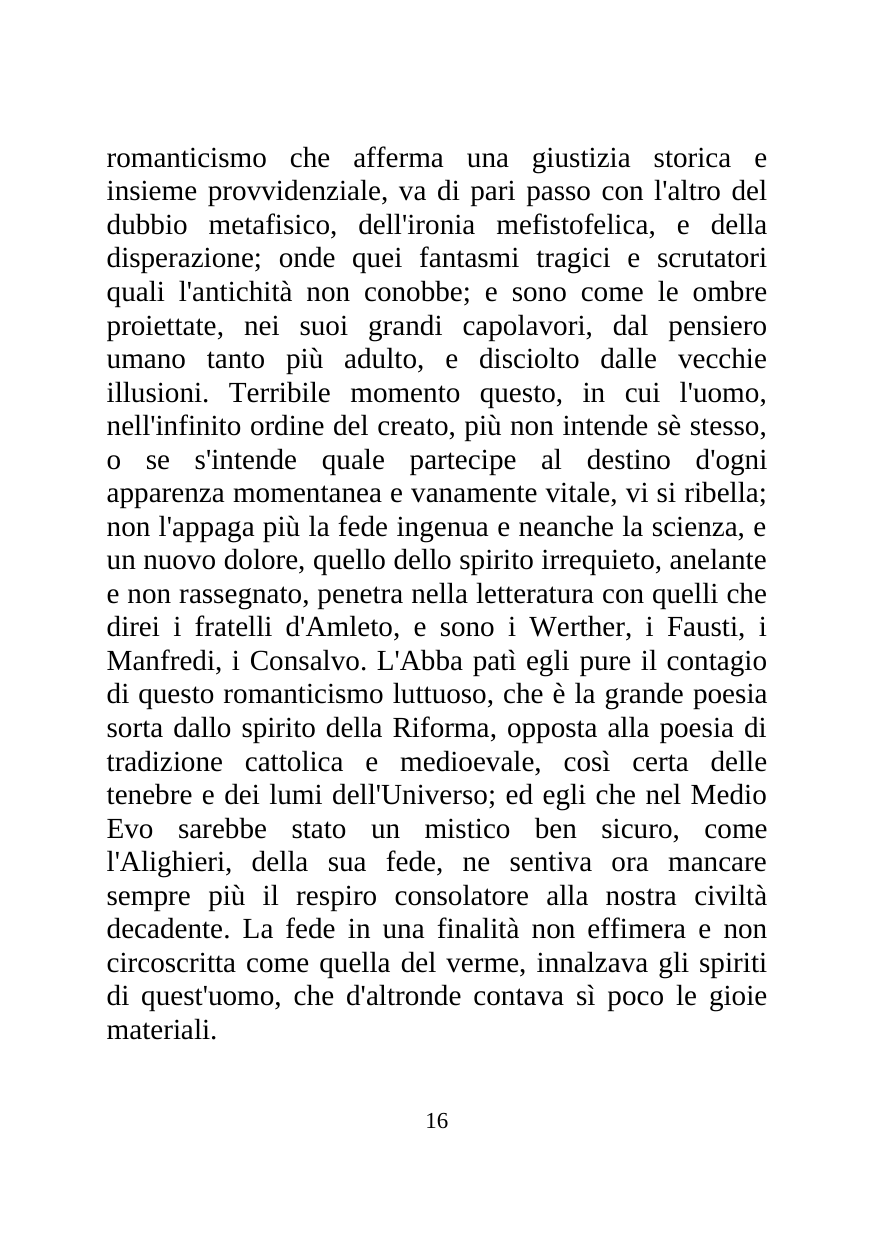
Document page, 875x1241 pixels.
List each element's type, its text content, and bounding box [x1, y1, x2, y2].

text romanticismo che afferma una giustizia storica e insieme provvidenziale, va di pari passo con l'altro del dubbio metafisico, dell'ironia mefistofelica, e della disperazione; onde quei fantasmi tragici e scrutatori quali l'antichità non conobbe; e sono come le ombre proiettate, nei suoi grandi capolavori, dal pensiero umano tanto più adulto, e disciolto dalle vecchie illusioni. Terribile momento questo, in cui l'uomo, nell'infinito ordine del creato, più non intende sè stesso, o se s'intende quale partecipe al destino d'ogni apparenza momentanea e vanamente vitale, vi si ribella; non l'appaga più la fede ingenua e neanche la scienza, e un nuovo dolore, quello dello spirito irrequieto, anelante e non rassegnato, penetra nella letteratura con quelli che direi i fratelli d'Amleto, e sono i Werther, i Fausti, i Manfredi, i Consalvo. L'Abba patì egli pure il contagio di questo romanticismo luttuoso, che è la grande poesia sorta dallo spirito della Riforma, opposta alla poesia di tradizione cattolica e medioevale, così certa delle tenebre e dei lumi dell'Universo; ed egli che nel Medio Evo sarebbe stato un mistico ben sicuro, come l'Alighieri, della sua fede, ne sentiva ora mancare sempre più il respiro consolatore alla nostra civiltà decadente. La fede in una finalità non effimera e non circoscritta come quella del verme, innalzava gli spiriti di quest'uomo, che d'altronde contava sì poco le gioie materiali. [106, 140, 768, 1046]
